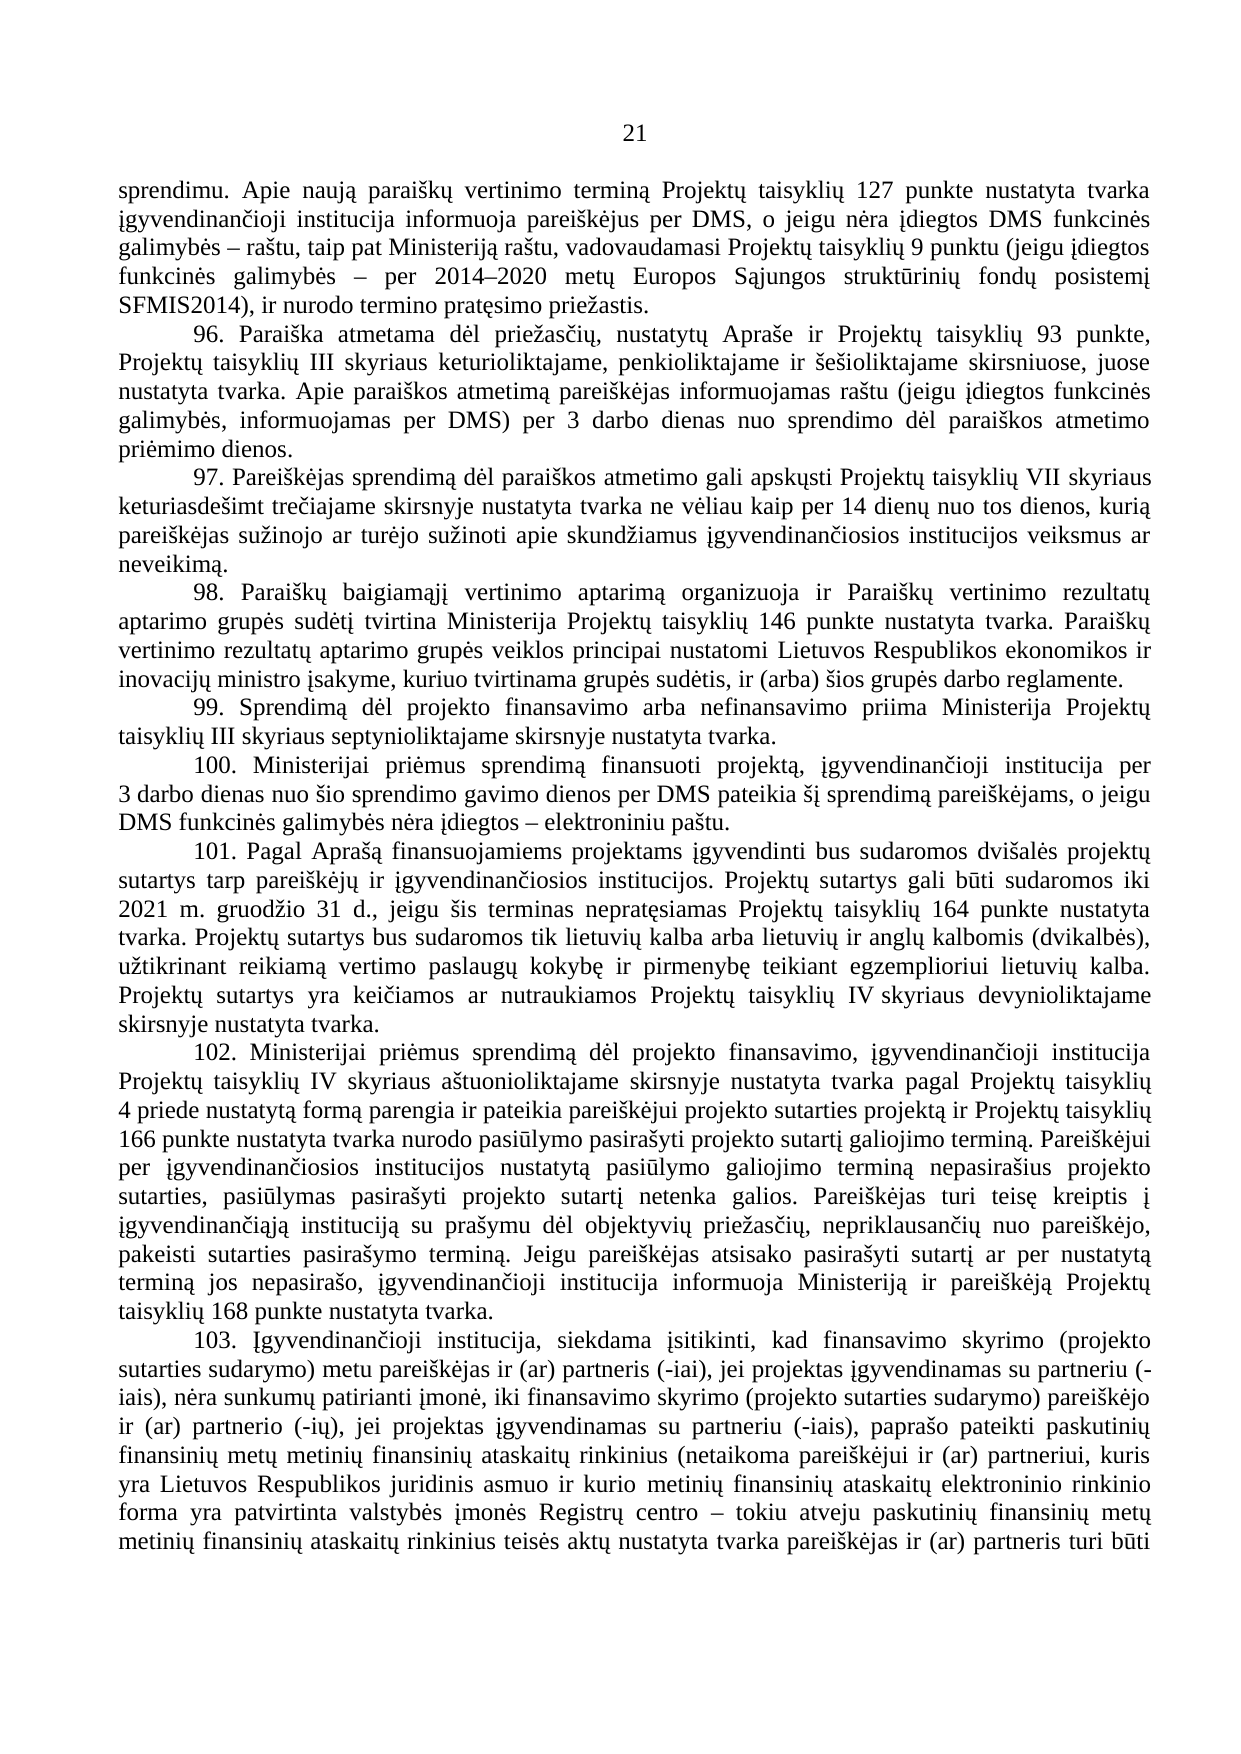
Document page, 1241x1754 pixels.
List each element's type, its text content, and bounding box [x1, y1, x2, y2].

text 99. Sprendimą dėl projekto finansavimo arba nefinansavimo priima Ministerija Projektų taisyklių III skyriaus septynioliktajame skirsnyje nustatyta tvarka. [118, 692, 1152, 750]
text 96. Paraiška atmetama dėl priežasčių, nustatytų Apraše ir Projektų taisyklių 93 punkte, Projektų taisyklių III skyriaus keturioliktajame, penkioliktajame ir šešioliktajame skirsniuose, juose nustatyta tvarka. Apie paraiškos atmetimą pareiškėjas informuojamas raštu (jeigu įdiegtos funkcinės galimybės, informuojamas per DMS) per 3 darbo dienas nuo sprendimo dėl paraiškos atmetimo priėmimo dienos. [118, 319, 1152, 462]
text 102. Ministerijai priėmus sprendimą dėl projekto finansavimo, įgyvendinančioji institucija Projektų taisyklių IV skyriaus aštuonioliktajame skirsnyje nustatyta tvarka pagal Projektų taisyklių 4 priede nustatytą formą parengia ir pateikia pareiškėjui projekto sutarties projektą ir Projektų taisyklių 166 punkte nustatyta tvarka nurodo pasiūlymo pasirašyti projekto sutartį galiojimo terminą. Pareiškėjui per įgyvendinančiosios institucijos nustatytą pasiūlymo galiojimo terminą nepasirašius projekto sutarties, pasiūlymas pasirašyti projekto sutartį netenka galios. Pareiškėjas turi teisę kreiptis į įgyvendinančiąją instituciją su prašymu dėl objektyvių priežasčių, nepriklausančių nuo pareiškėjo, pakeisti sutarties pasirašymo terminą. Jeigu pareiškėjas atsisako pasirašyti sutartį ar per nustatytą terminą jos nepasirašo, įgyvendinančioji institucija informuoja Ministeriją ir pareiškėją Projektų taisyklių 168 punkte nustatyta tvarka. [118, 1037, 1152, 1325]
text 100. Ministerijai priėmus sprendimą finansuoti projektą, įgyvendinančioji institucija per 3 darbo dienas nuo šio sprendimo gavimo dienos per DMS pateikia šį sprendimą pareiškėjams, o jeigu DMS funkcinės galimybės nėra įdiegtos – elektroniniu paštu. [118, 750, 1152, 836]
text 103. Įgyvendinančioji institucija, siekdama įsitikinti, kad finansavimo skyrimo (projekto sutarties sudarymo) metu pareiškėjas ir (ar) partneris (-iai), jei projektas įgyvendinamas su partneriu (-iais), nėra sunkumų patirianti įmonė, iki finansavimo skyrimo (projekto sutarties sudarymo) pareiškėjo ir (ar) partnerio (-ių), jei projektas įgyvendinamas su partneriu (-iais), paprašo pateikti paskutinių finansinių metų metinių finansinių ataskaitų rinkinius (netaikoma pareiškėjui ir (ar) partneriui, kuris yra Lietuvos Respublikos juridinis asmuo ir kurio metinių finansinių ataskaitų elektroninio rinkinio forma yra patvirtinta valstybės įmonės Registrų centro – tokiu atveju paskutinių finansinių metų metinių finansinių ataskaitų rinkinius teisės aktų nustatyta tvarka pareiškėjas ir (ar) partneris turi būti [118, 1325, 1152, 1555]
text 98. Paraiškų baigiamąjį vertinimo aptarimą organizuoja ir Paraiškų vertinimo rezultatų aptarimo grupės sudėtį tvirtina Ministerija Projektų taisyklių 146 punkte nustatyta tvarka. Paraiškų vertinimo rezultatų aptarimo grupės veiklos principai nustatomi Lietuvos Respublikos ekonomikos ir inovacijų ministro įsakyme, kuriuo tvirtinama grupės sudėtis, ir (arba) šios grupės darbo reglamente. [118, 577, 1152, 692]
text sprendimu. Apie naują paraiškų vertinimo terminą Projektų taisyklių 127 punkte nustatyta tvarka įgyvendinančioji institucija informuoja pareiškėjus per DMS, o jeigu nėra įdiegtos DMS funkcinės galimybės – raštu, taip pat Ministeriją raštu, vadovaudamasi Projektų taisyklių 9 punktu (jeigu įdiegtos funkcinės galimybės – per 2014–2020 metų Europos Sąjungos struktūrinių fondų posistemį SFMIS2014), ir nurodo termino pratęsimo priežastis. [118, 175, 1152, 319]
text 97. Pareiškėjas sprendimą dėl paraiškos atmetimo gali apskųsti Projektų taisyklių VII skyriaus keturiasdešimt trečiajame skirsnyje nustatyta tvarka ne vėliau kaip per 14 dienų nuo tos dienos, kurią pareiškėjas sužinojo ar turėjo sužinoti apie skundžiamus įgyvendinančiosios institucijos veiksmus ar neveikimą. [118, 462, 1152, 577]
text 101. Pagal Aprašą finansuojamiems projektams įgyvendinti bus sudaromos dvišalės projektų sutartys tarp pareiškėjų ir įgyvendinančiosios institucijos. Projektų sutartys gali būti sudaromos iki 2021 m. gruodžio 31 d., jeigu šis terminas nepratęsiamas Projektų taisyklių 164 punkte nustatyta tvarka. Projektų sutartys bus sudaromos tik lietuvių kalba arba lietuvių ir anglų kalbomis (dvikalbės), užtikrinant reikiamą vertimo paslaugų kokybę ir pirmenybę teikiant egzemplioriui lietuvių kalba. Projektų sutartys yra keičiamos ar nutraukiamos Projektų taisyklių IV skyriaus devynioliktajame skirsnyje nustatyta tvarka. [118, 836, 1152, 1037]
